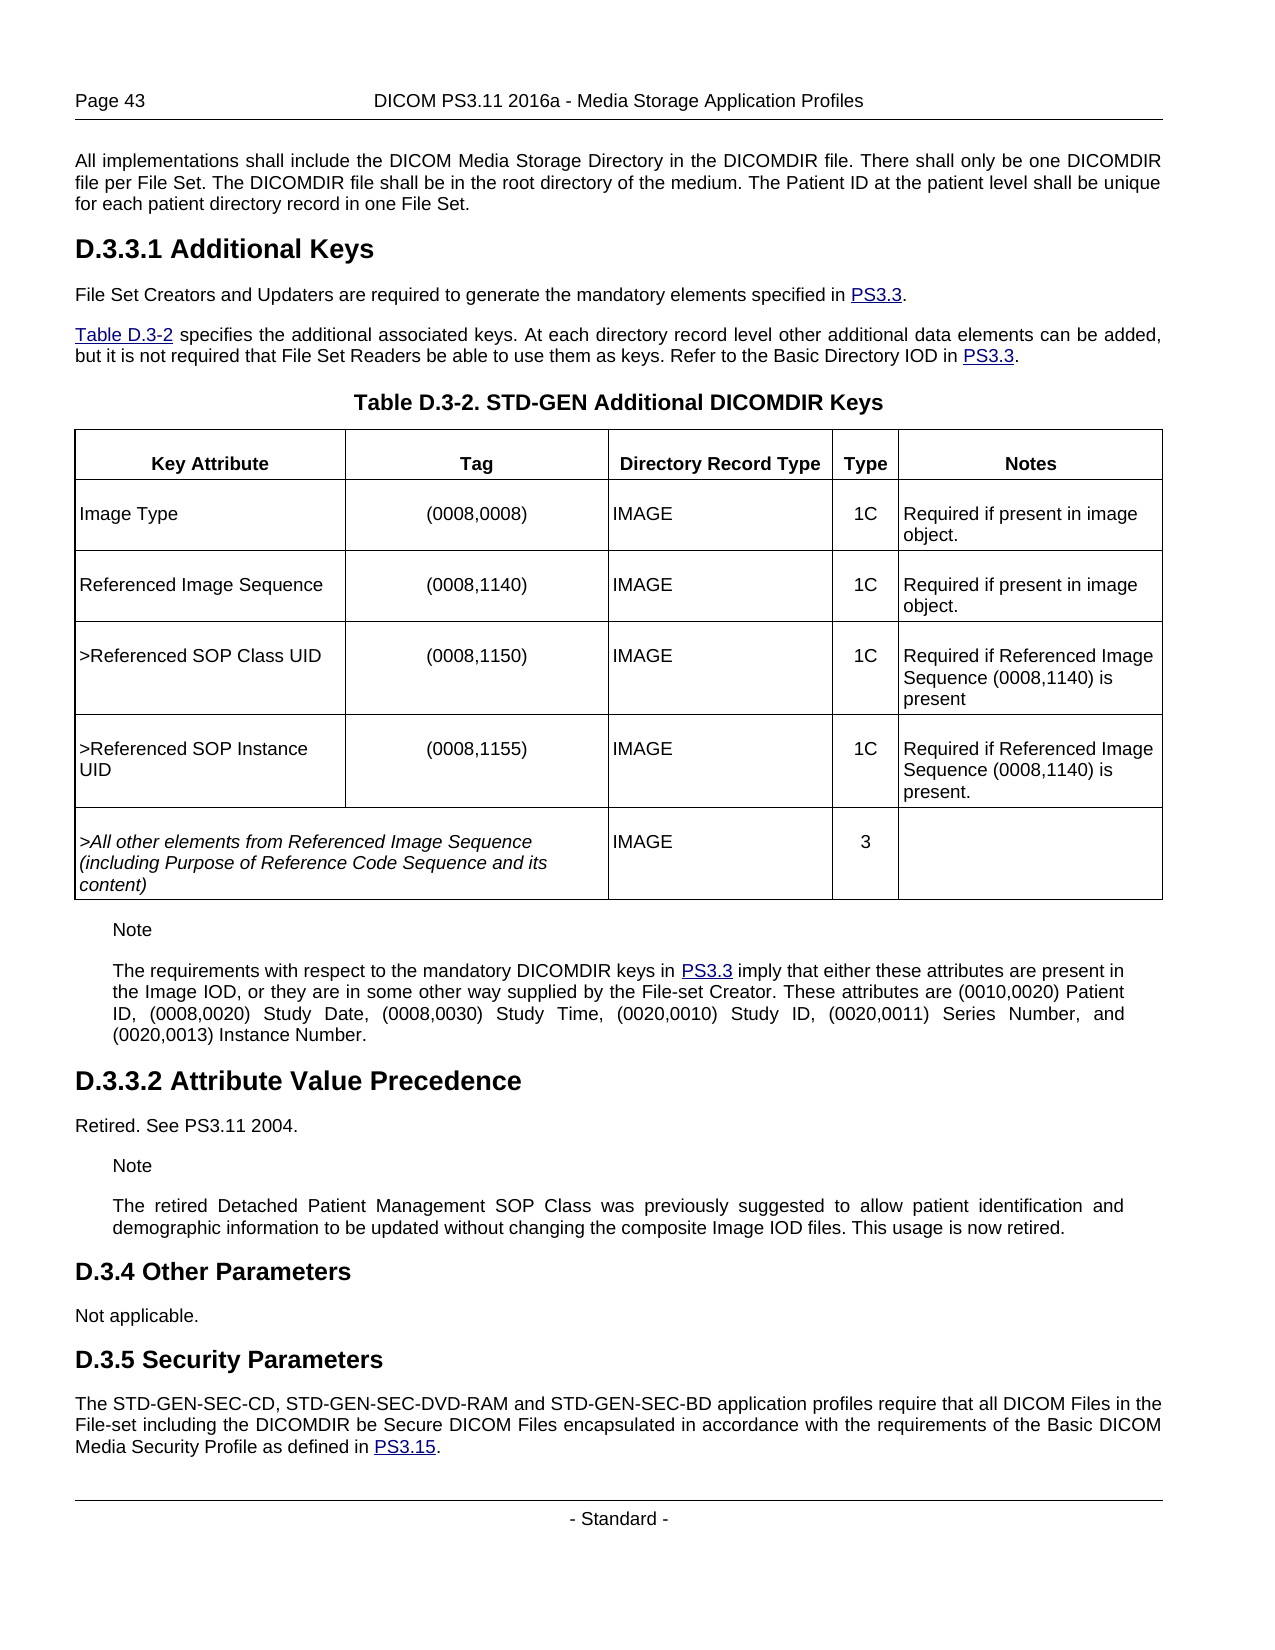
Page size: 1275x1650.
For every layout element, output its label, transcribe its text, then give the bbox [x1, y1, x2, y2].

table_cell Required if present in image object. [899, 480, 1162, 550]
table_cell (0008,1140) [346, 551, 608, 621]
text Table D.3-2. STD-GEN Additional DICOMDIR Keys [75, 389, 1162, 415]
table_cell 1C [833, 480, 898, 550]
text D.3.3.2 Attribute Value Precedence [75, 1064, 1162, 1096]
table_cell (0008,1150) [346, 622, 608, 714]
text File Set Creators and Updaters are required to generate the mandatory elements specified in PS3.3. [75, 283, 1162, 305]
text Note [112, 919, 1125, 941]
table_cell IMAGE [609, 622, 832, 714]
text Retired. See PS3.11 2004. [75, 1114, 1162, 1136]
text All implementations shall include the DICOM Media Storage Directory in the DICOMDIR file. There shall only be one DICOMDIR file per File Set. The DICOMDIR file shall be in the root directory of the medium. The Patient ID at the patient level shall be unique for each patient directory record in one File Set. [75, 150, 1162, 215]
table_cell (0008,0008) [346, 480, 608, 550]
table_cell 3 [833, 808, 898, 899]
table_cell IMAGE [609, 715, 832, 807]
table_cell 1C [833, 551, 898, 621]
table_cell >Referenced SOP Instance UID [76, 715, 345, 807]
table_cell Image Type [76, 480, 345, 550]
table_cell [899, 808, 1162, 899]
text D.3.4 Other Parameters [75, 1257, 1162, 1286]
table_cell >Referenced SOP Class UID [76, 622, 345, 714]
table_cell IMAGE [609, 808, 832, 899]
table_header Key Attribute [76, 430, 345, 478]
table_cell 1C [833, 715, 898, 807]
table_header Directory Record Type [609, 430, 832, 478]
text Table D.3-2 specifies the additional associated keys. At each directory record level other additional data elements can be added, but it is not required that File Set Readers be able to use them as keys. Refer to the Basic Directory IOD in PS3.3. [75, 324, 1162, 367]
table_header Notes [899, 430, 1162, 478]
table_cell IMAGE [609, 480, 832, 550]
table_cell IMAGE [609, 551, 832, 621]
text Note [112, 1155, 1125, 1176]
table_cell Required if Referenced Image Sequence (0008,1140) is present [899, 622, 1162, 714]
text The retired Detached Patient Management SOP Class was previously suggested to allow patient identification and demographic information to be updated without changing the composite Image IOD files. This usage is now retired. [112, 1195, 1125, 1238]
text The requirements with respect to the mandatory DICOMDIR keys in PS3.3 imply that either these attributes are present in the Image IOD, or they are in some other way supplied by the File-set Creator. These attributes are (0010,0020) Patient ID, (0008,0020) Study Date, (0008,0030) Study Time, (0020,0010) Study ID, (0020,0011) Series Number, and (0020,0013) Instance Number. [112, 959, 1125, 1046]
text Not applicable. [75, 1304, 1162, 1326]
table_cell >All other elements from Referenced Image Sequence (including Purpose of Reference Code Sequence and its content) [76, 808, 608, 899]
text The STD-GEN-SEC-CD, STD-GEN-SEC-DVD-RAM and STD-GEN-SEC-BD application profiles require that all DICOM Files in the File-set including the DICOMDIR be Secure DICOM Files encapsulated in accordance with the requirements of the Basic DICOM Media Security Profile as defined in PS3.15. [75, 1392, 1162, 1457]
table_cell Referenced Image Sequence [76, 551, 345, 621]
table_cell (0008,1155) [346, 715, 608, 807]
table_cell 1C [833, 622, 898, 714]
table_cell Required if Referenced Image Sequence (0008,1140) is present. [899, 715, 1162, 807]
table_header Tag [346, 430, 608, 478]
text D.3.3.1 Additional Keys [75, 233, 1162, 265]
table_header Type [833, 430, 898, 478]
table_cell Required if present in image object. [899, 551, 1162, 621]
text D.3.5 Security Parameters [75, 1345, 1162, 1373]
